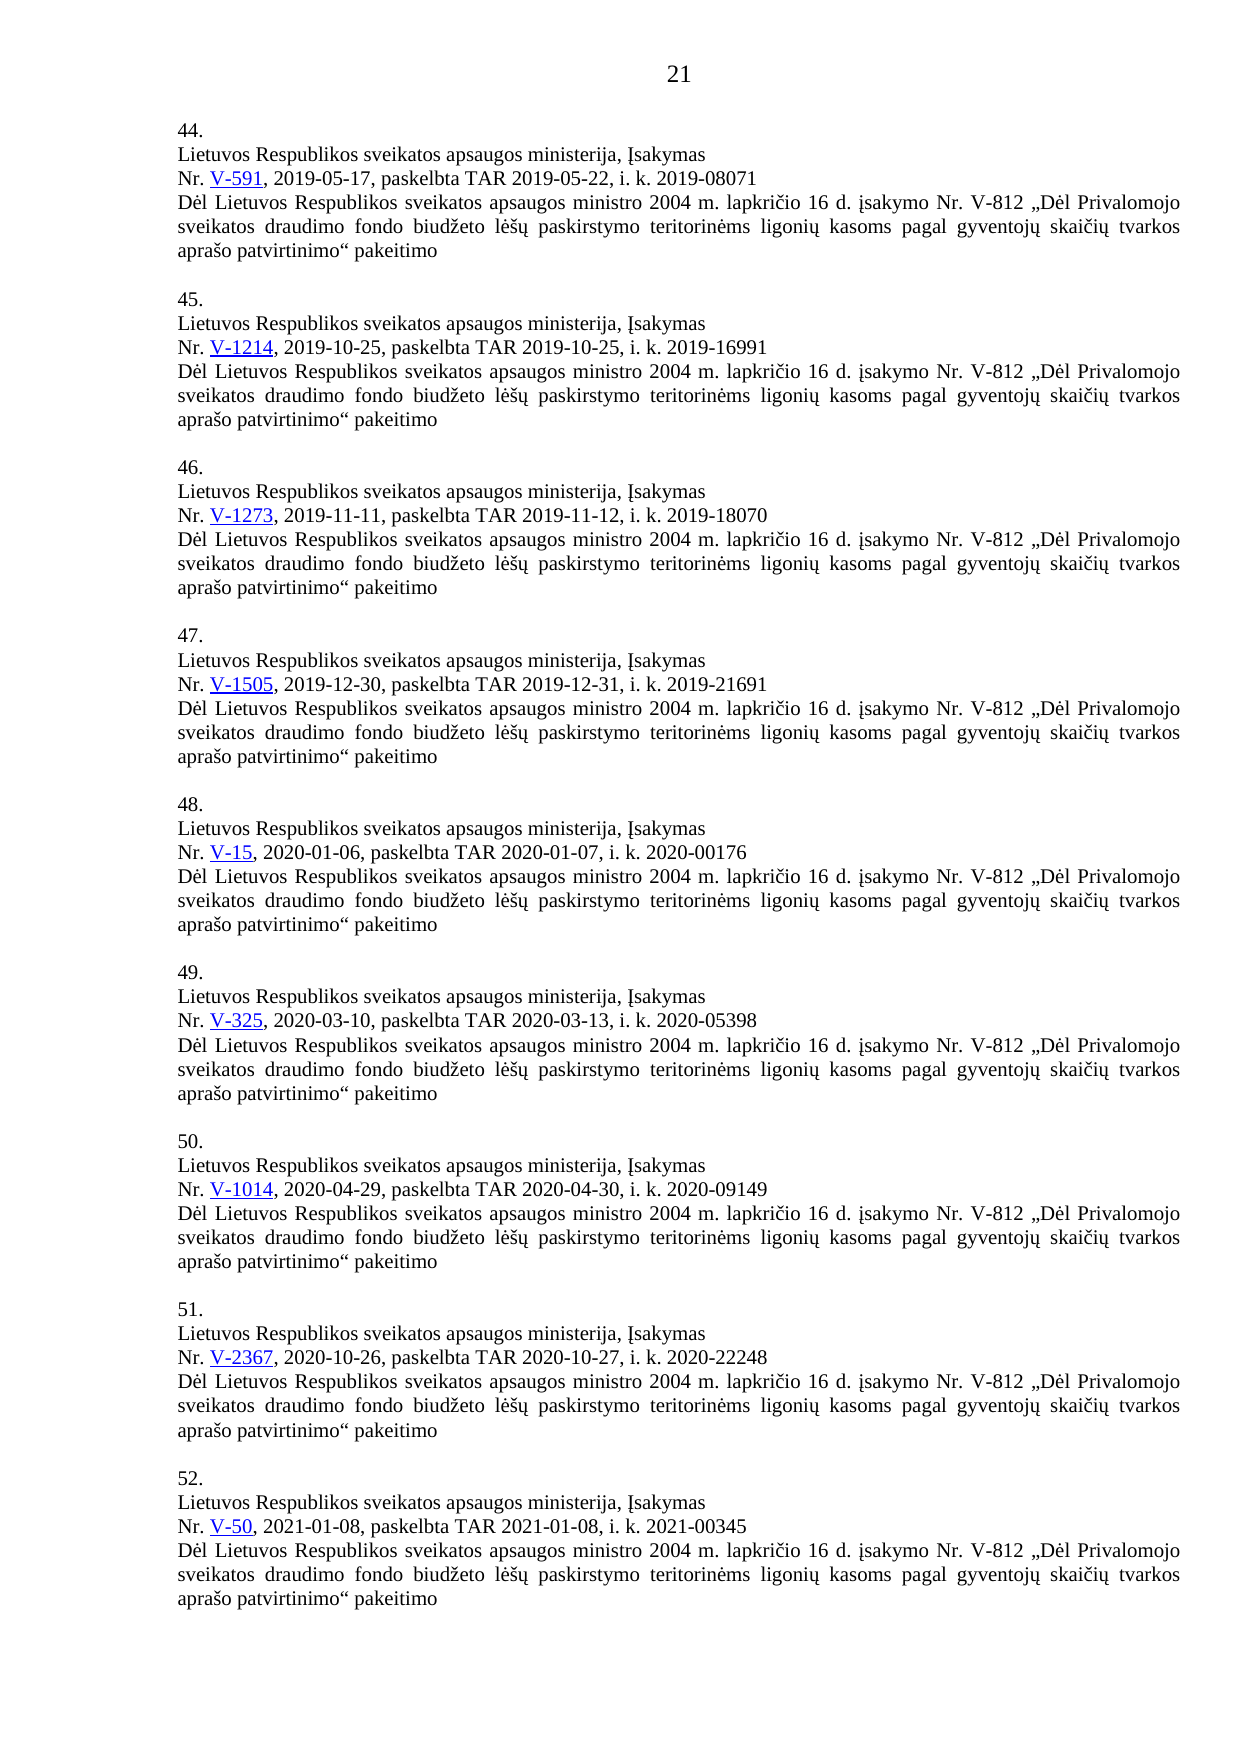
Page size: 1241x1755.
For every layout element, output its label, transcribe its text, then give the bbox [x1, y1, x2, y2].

text Lietuvos Respublikos sveikatos apsaugos ministerija, Įsakymas [177, 647, 1181, 672]
text Nr. V-1214, 2019-10-25, paskelbta TAR 2019-10-25, i. k. 2019-16991 [177, 335, 1181, 359]
text Dėl Lietuvos Respublikos sveikatos apsaugos ministro 2004 m. lapkričio 16 d. įsakymo Nr. V-812 „Dėl Privalomojo sveikatos draudimo fondo biudžeto lėšų paskirstymo teritorinėms ligonių kasoms pagal gyventojų skaičių tvarkos aprašo patvirtinimo“ pakeitimo [177, 696, 1181, 768]
text Dėl Lietuvos Respublikos sveikatos apsaugos ministro 2004 m. lapkričio 16 d. įsakymo Nr. V-812 „Dėl Privalomojo sveikatos draudimo fondo biudžeto lėšų paskirstymo teritorinėms ligonių kasoms pagal gyventojų skaičių tvarkos aprašo patvirtinimo“ pakeitimo [177, 359, 1181, 431]
text Lietuvos Respublikos sveikatos apsaugos ministerija, Įsakymas [177, 1490, 1181, 1514]
text Nr. V-591, 2019-05-17, paskelbta TAR 2019-05-22, i. k. 2019-08071 [177, 166, 1181, 190]
text Lietuvos Respublikos sveikatos apsaugos ministerija, Įsakymas [177, 816, 1181, 840]
text Nr. V-50, 2021-01-08, paskelbta TAR 2021-01-08, i. k. 2021-00345 [177, 1514, 1181, 1538]
text 52. [177, 1466, 1181, 1490]
text Nr. V-2367, 2020-10-26, paskelbta TAR 2020-10-27, i. k. 2020-22248 [177, 1345, 1181, 1369]
text Dėl Lietuvos Respublikos sveikatos apsaugos ministro 2004 m. lapkričio 16 d. įsakymo Nr. V-812 „Dėl Privalomojo sveikatos draudimo fondo biudžeto lėšų paskirstymo teritorinėms ligonių kasoms pagal gyventojų skaičių tvarkos aprašo patvirtinimo“ pakeitimo [177, 864, 1181, 936]
text Lietuvos Respublikos sveikatos apsaugos ministerija, Įsakymas [177, 142, 1181, 166]
text Lietuvos Respublikos sveikatos apsaugos ministerija, Įsakymas [177, 311, 1181, 335]
text 51. [177, 1297, 1181, 1321]
text Nr. V-1014, 2020-04-29, paskelbta TAR 2020-04-30, i. k. 2020-09149 [177, 1177, 1181, 1201]
text 47. [177, 623, 1181, 647]
text Dėl Lietuvos Respublikos sveikatos apsaugos ministro 2004 m. lapkričio 16 d. įsakymo Nr. V-812 „Dėl Privalomojo sveikatos draudimo fondo biudžeto lėšų paskirstymo teritorinėms ligonių kasoms pagal gyventojų skaičių tvarkos aprašo patvirtinimo“ pakeitimo [177, 1032, 1181, 1105]
text Dėl Lietuvos Respublikos sveikatos apsaugos ministro 2004 m. lapkričio 16 d. įsakymo Nr. V-812 „Dėl Privalomojo sveikatos draudimo fondo biudžeto lėšų paskirstymo teritorinėms ligonių kasoms pagal gyventojų skaičių tvarkos aprašo patvirtinimo“ pakeitimo [177, 1369, 1181, 1442]
text Nr. V-15, 2020-01-06, paskelbta TAR 2020-01-07, i. k. 2020-00176 [177, 840, 1181, 864]
text Nr. V-1505, 2019-12-30, paskelbta TAR 2019-12-31, i. k. 2019-21691 [177, 672, 1181, 696]
text 50. [177, 1129, 1181, 1153]
text Nr. V-1273, 2019-11-11, paskelbta TAR 2019-11-12, i. k. 2019-18070 [177, 503, 1181, 527]
text Dėl Lietuvos Respublikos sveikatos apsaugos ministro 2004 m. lapkričio 16 d. įsakymo Nr. V-812 „Dėl Privalomojo sveikatos draudimo fondo biudžeto lėšų paskirstymo teritorinėms ligonių kasoms pagal gyventojų skaičių tvarkos aprašo patvirtinimo“ pakeitimo [177, 527, 1181, 599]
text Dėl Lietuvos Respublikos sveikatos apsaugos ministro 2004 m. lapkričio 16 d. įsakymo Nr. V-812 „Dėl Privalomojo sveikatos draudimo fondo biudžeto lėšų paskirstymo teritorinėms ligonių kasoms pagal gyventojų skaičių tvarkos aprašo patvirtinimo“ pakeitimo [177, 1201, 1181, 1273]
text Dėl Lietuvos Respublikos sveikatos apsaugos ministro 2004 m. lapkričio 16 d. įsakymo Nr. V-812 „Dėl Privalomojo sveikatos draudimo fondo biudžeto lėšų paskirstymo teritorinėms ligonių kasoms pagal gyventojų skaičių tvarkos aprašo patvirtinimo“ pakeitimo [177, 1538, 1181, 1610]
text 49. [177, 960, 1181, 984]
text Lietuvos Respublikos sveikatos apsaugos ministerija, Įsakymas [177, 479, 1181, 503]
text Nr. V-325, 2020-03-10, paskelbta TAR 2020-03-13, i. k. 2020-05398 [177, 1008, 1181, 1032]
text Lietuvos Respublikos sveikatos apsaugos ministerija, Įsakymas [177, 1321, 1181, 1345]
text Dėl Lietuvos Respublikos sveikatos apsaugos ministro 2004 m. lapkričio 16 d. įsakymo Nr. V-812 „Dėl Privalomojo sveikatos draudimo fondo biudžeto lėšų paskirstymo teritorinėms ligonių kasoms pagal gyventojų skaičių tvarkos aprašo patvirtinimo“ pakeitimo [177, 190, 1181, 262]
text Lietuvos Respublikos sveikatos apsaugos ministerija, Įsakymas [177, 984, 1181, 1008]
text 48. [177, 792, 1181, 816]
text 46. [177, 455, 1181, 479]
text Lietuvos Respublikos sveikatos apsaugos ministerija, Įsakymas [177, 1153, 1181, 1177]
text 45. [177, 287, 1181, 311]
text 44. [177, 118, 1181, 142]
